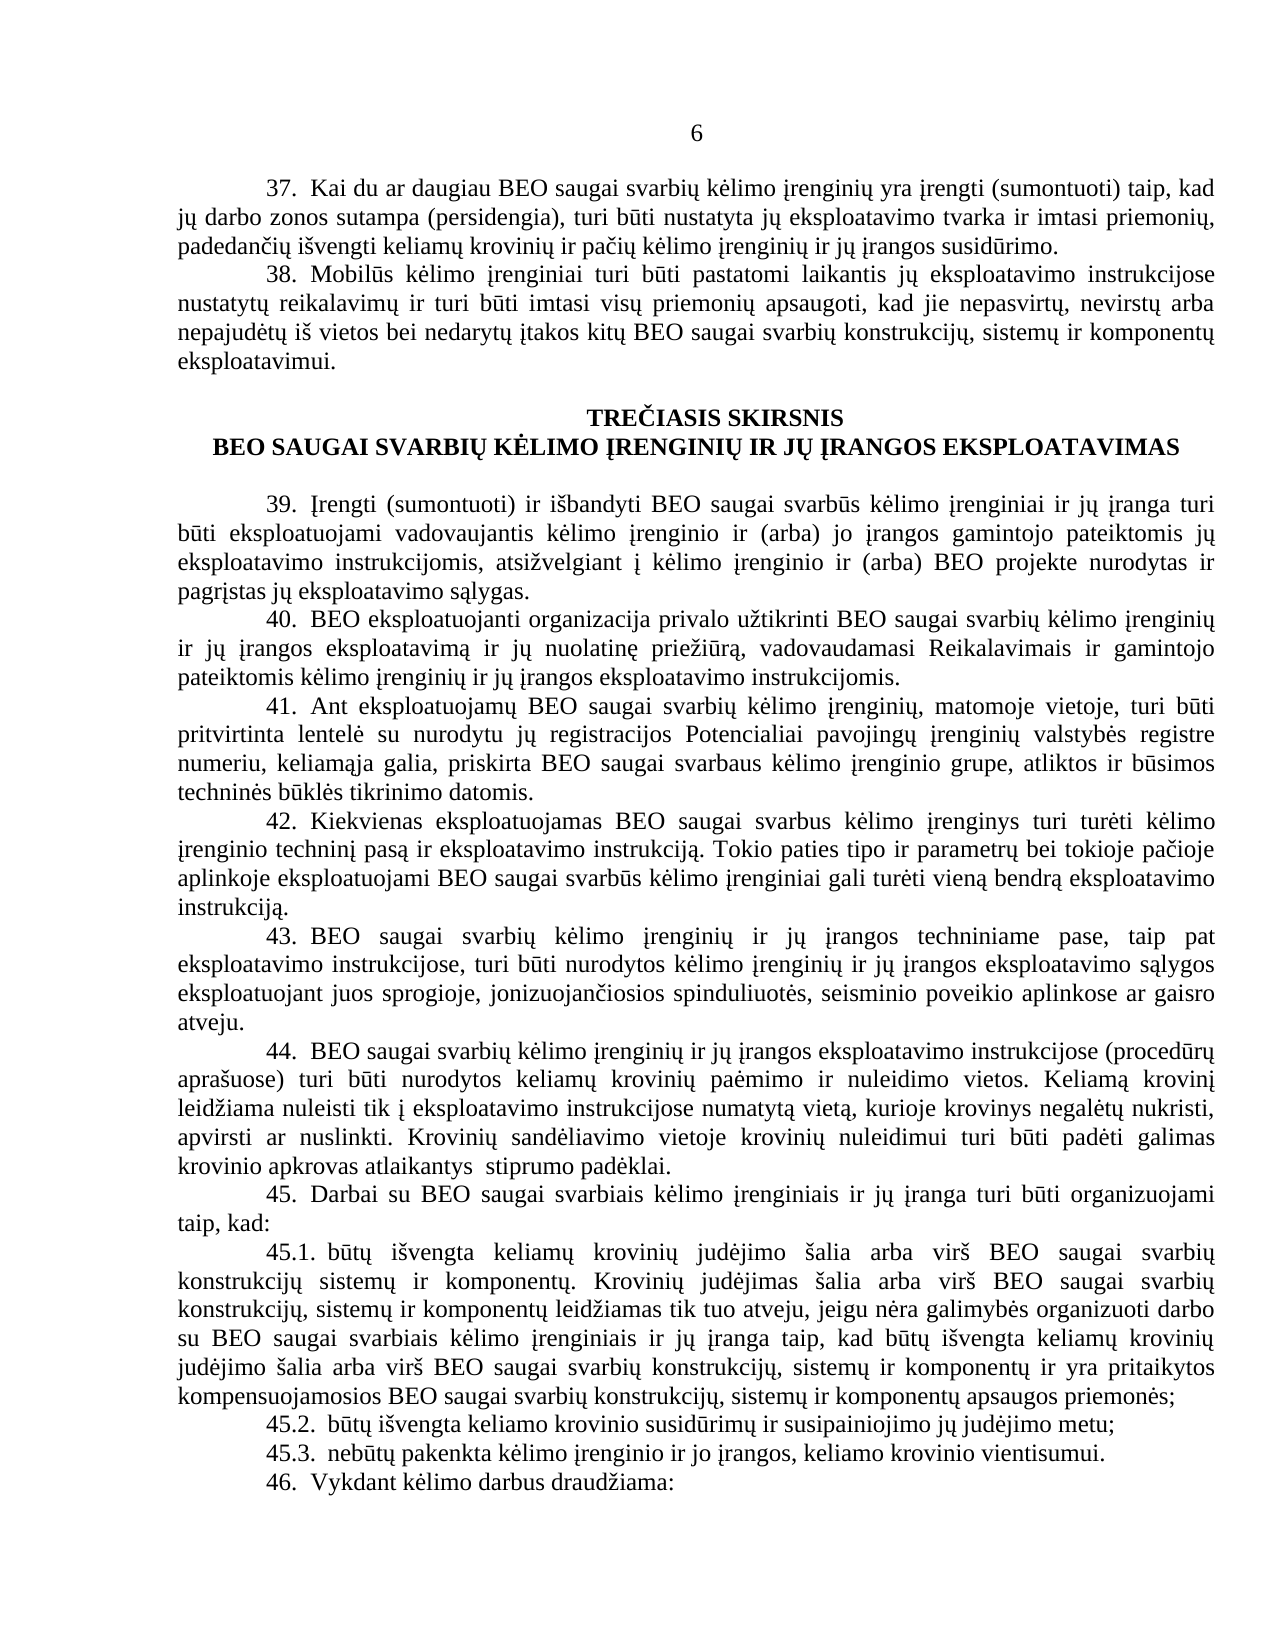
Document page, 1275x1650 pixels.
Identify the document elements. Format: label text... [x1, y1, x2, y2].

text 46. Vykdant kėlimo darbus draudžiama: [177, 1467, 1216, 1496]
text 45.1. būtų išvengta keliamų krovinių judėjimo šalia arba virš BEO saugai svarbių konstrukcijų sistemų ir komponentų. Krovinių judėjimas šalia arba virš BEO saugai svarbių konstrukcijų, sistemų ir komponentų leidžiamas tik tuo atveju, jeigu nėra galimybės organizuoti darbo su BEO saugai svarbiais kėlimo įrenginiais ir jų įranga taip, kad būtų išvengta keliamų krovinių judėjimo šalia arba virš BEO saugai svarbių konstrukcijų, sistemų ir komponentų ir yra pritaikytos kompensuojamosios BEO saugai svarbių konstrukcijų, sistemų ir komponentų apsaugos priemonės; [177, 1237, 1216, 1409]
text 41. Ant eksploatuojamų BEO saugai svarbių kėlimo įrenginių, matomoje vietoje, turi būti pritvirtinta lentelė su nurodytu jų registracijos Potencialiai pavojingų įrenginių valstybės registre numeriu, keliamąja galia, priskirta BEO saugai svarbaus kėlimo įrenginio grupe, atliktos ir būsimos techninės būklės tikrinimo datomis. [177, 691, 1216, 806]
text 45.3. nebūtų pakenkta kėlimo įrenginio ir jo įrangos, keliamo krovinio vientisumui. [177, 1438, 1216, 1467]
text 37. Kai du ar daugiau BEO saugai svarbių kėlimo įrenginių yra įrengti (sumontuoti) taip, kad jų darbo zonos sutampa (persidengia), turi būti nustatyta jų eksploatavimo tvarka ir imtasi priemonių, padedančių išvengti keliamų krovinių ir pačių kėlimo įrenginių ir jų įrangos susidūrimo. [177, 173, 1216, 259]
text 45.2. būtų išvengta keliamo krovinio susidūrimų ir susipainiojimo jų judėjimo metu; [177, 1409, 1216, 1438]
text TREČIASIS SKIRSNIS [215, 403, 1216, 432]
text BEO SAUGAI SVARBIŲ KĖLIMO ĮRENGINIŲ IR JŲ ĮRANGOS EKSPLOATAVIMAS [177, 432, 1216, 461]
text 44. BEO saugai svarbių kėlimo įrenginių ir jų įrangos eksploatavimo instrukcijose (procedūrų aprašuose) turi būti nurodytos keliamų krovinių paėmimo ir nuleidimo vietos. Keliamą krovinį leidžiama nuleisti tik į eksploatavimo instrukcijose numatytą vietą, kurioje krovinys negalėtų nukristi, apvirsti ar nuslinkti. Krovinių sandėliavimo vietoje krovinių nuleidimui turi būti padėti galimas krovinio apkrovas atlaikantys stiprumo padėklai. [177, 1036, 1216, 1179]
text 42. Kiekvienas eksploatuojamas BEO saugai svarbus kėlimo įrenginys turi turėti kėlimo įrenginio techninį pasą ir eksploatavimo instrukciją. Tokio paties tipo ir parametrų bei tokioje pačioje aplinkoje eksploatuojami BEO saugai svarbūs kėlimo įrenginiai gali turėti vieną bendrą eksploatavimo instrukciją. [177, 806, 1216, 921]
text 43. BEO saugai svarbių kėlimo įrenginių ir jų įrangos techniniame pase, taip pat eksploatavimo instrukcijose, turi būti nurodytos kėlimo įrenginių ir jų įrangos eksploatavimo sąlygos eksploatuojant juos sprogioje, jonizuojančiosios spinduliuotės, seisminio poveikio aplinkose ar gaisro atveju. [177, 921, 1216, 1036]
text 40. BEO eksploatuojanti organizacija privalo užtikrinti BEO saugai svarbių kėlimo įrenginių ir jų įrangos eksploatavimą ir jų nuolatinę priežiūrą, vadovaudamasi Reikalavimais ir gamintojo pateiktomis kėlimo įrenginių ir jų įrangos eksploatavimo instrukcijomis. [177, 604, 1216, 691]
text 39. Įrengti (sumontuoti) ir išbandyti BEO saugai svarbūs kėlimo įrenginiai ir jų įranga turi būti eksploatuojami vadovaujantis kėlimo įrenginio ir (arba) jo įrangos gamintojo pateiktomis jų eksploatavimo instrukcijomis, atsižvelgiant į kėlimo įrenginio ir (arba) BEO projekte nurodytas ir pagrįstas jų eksploatavimo sąlygas. [177, 489, 1216, 604]
text 45. Darbai su BEO saugai svarbiais kėlimo įrenginiais ir jų įranga turi būti organizuojami taip, kad: [177, 1179, 1216, 1237]
text 38. Mobilūs kėlimo įrenginiai turi būti pastatomi laikantis jų eksploatavimo instrukcijose nustatytų reikalavimų ir turi būti imtasi visų priemonių apsaugoti, kad jie nepasvirtų, nevirstų arba nepajudėtų iš vietos bei nedarytų įtakos kitų BEO saugai svarbių konstrukcijų, sistemų ir komponentų eksploatavimui. [177, 259, 1216, 374]
